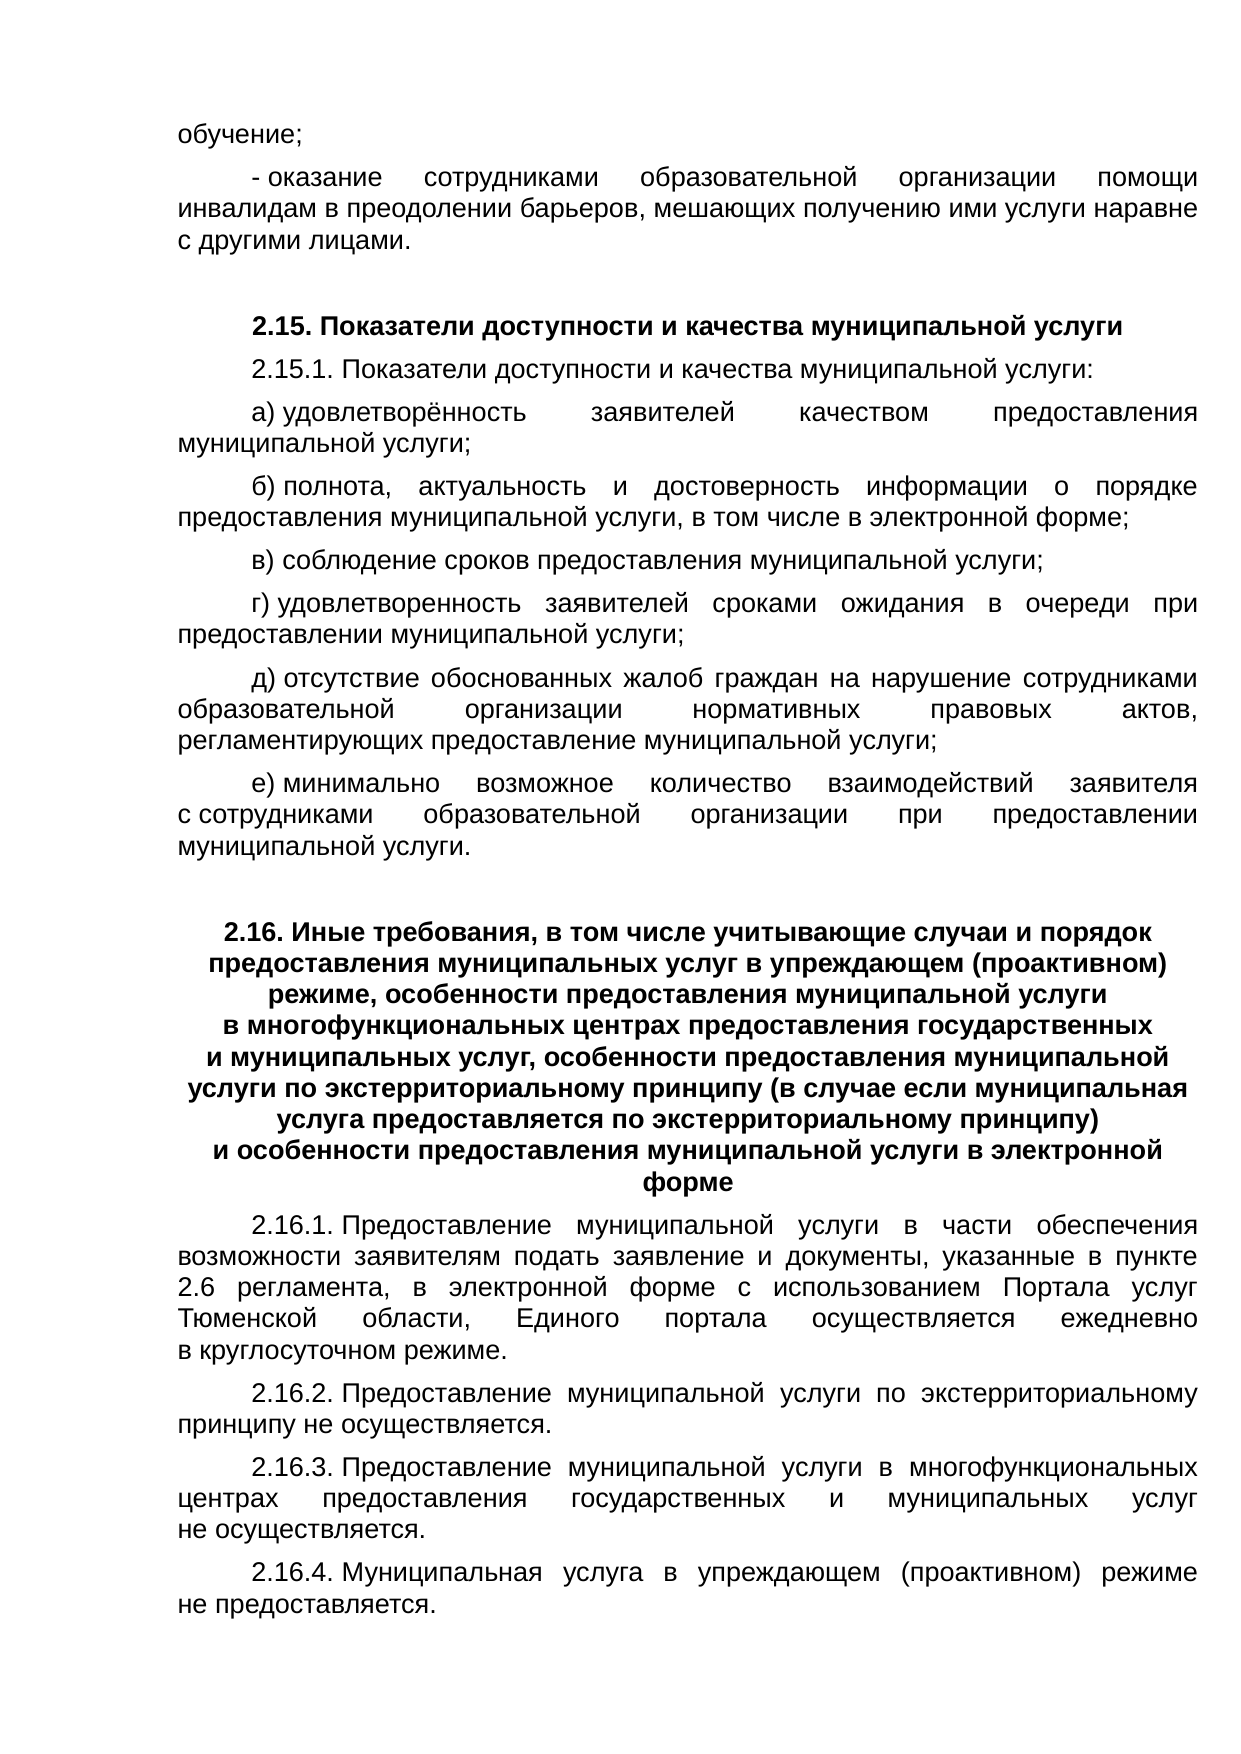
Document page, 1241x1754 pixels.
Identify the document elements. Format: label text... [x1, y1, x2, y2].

text 2.16.1. Предоставление муниципальной услуги в части обеспечения возможности заявителям подать заявление и документы, указанные в пункте 2.6 регламента, в электронной форме с использованием Портала услуг Тюменской области, Единого портала осуществляется ежедневно в круглосуточном режиме. [177, 1209, 1198, 1365]
text б) полнота, актуальность и достоверность информации о порядке предоставления муниципальной услуги, в том числе в электронной форме; [177, 470, 1198, 532]
text е) минимально возможное количество взаимодействий заявителя с сотрудниками образовательной организации при предоставлении муниципальной услуги. [177, 767, 1198, 861]
title 2.15. Показатели доступности и качества муниципальной услуги [177, 310, 1198, 341]
text в) соблюдение сроков предоставления муниципальной услуги; [177, 544, 1198, 576]
text 2.16.3. Предоставление муниципальной услуги в многофункциональных центрах предоставления государственных и муниципальных услуг не осуществляется. [177, 1451, 1198, 1545]
text - оказание сотрудниками образовательной организации помощи инвалидам в преодолении барьеров, мешающих получению ими услуги наравне с другими лицами. [177, 161, 1198, 255]
text 2.16.4. Муниципальная услуга в упреждающем (проактивном) режиме не предоставляется. [177, 1556, 1198, 1619]
text д) отсутствие обоснованных жалоб граждан на нарушение сотрудниками образовательной организации нормативных правовых актов, регламентирующих предоставление муниципальной услуги; [177, 662, 1198, 755]
text обучение; [177, 118, 1198, 149]
text 2.15.1. Показатели доступности и качества муниципальной услуги: [177, 353, 1198, 384]
text г) удовлетворенность заявителей сроками ожидания в очереди при предоставлении муниципальной услуги; [177, 587, 1198, 650]
text 2.16.2. Предоставление муниципальной услуги по экстерриториальному принципу не осуществляется. [177, 1377, 1198, 1439]
title 2.16. Иные требования, в том числе учитывающие случаи и порядок предоставления муниципальных услуг в упреждающем (проактивном) режиме, особенности предоставления муниципальной услуги в многофункциональных центрах предоставления государственных и муниципальных услуг, особенности предоставления муниципальной услуги по экстерриториальному принципу (в случае если муниципальная услуга предоставляется по экстерриториальному принципу) и особенности предоставления муниципальной услуги в электронной форме [177, 916, 1198, 1197]
text а) удовлетворённость заявителей качеством предоставления муниципальной услуги; [177, 396, 1198, 458]
